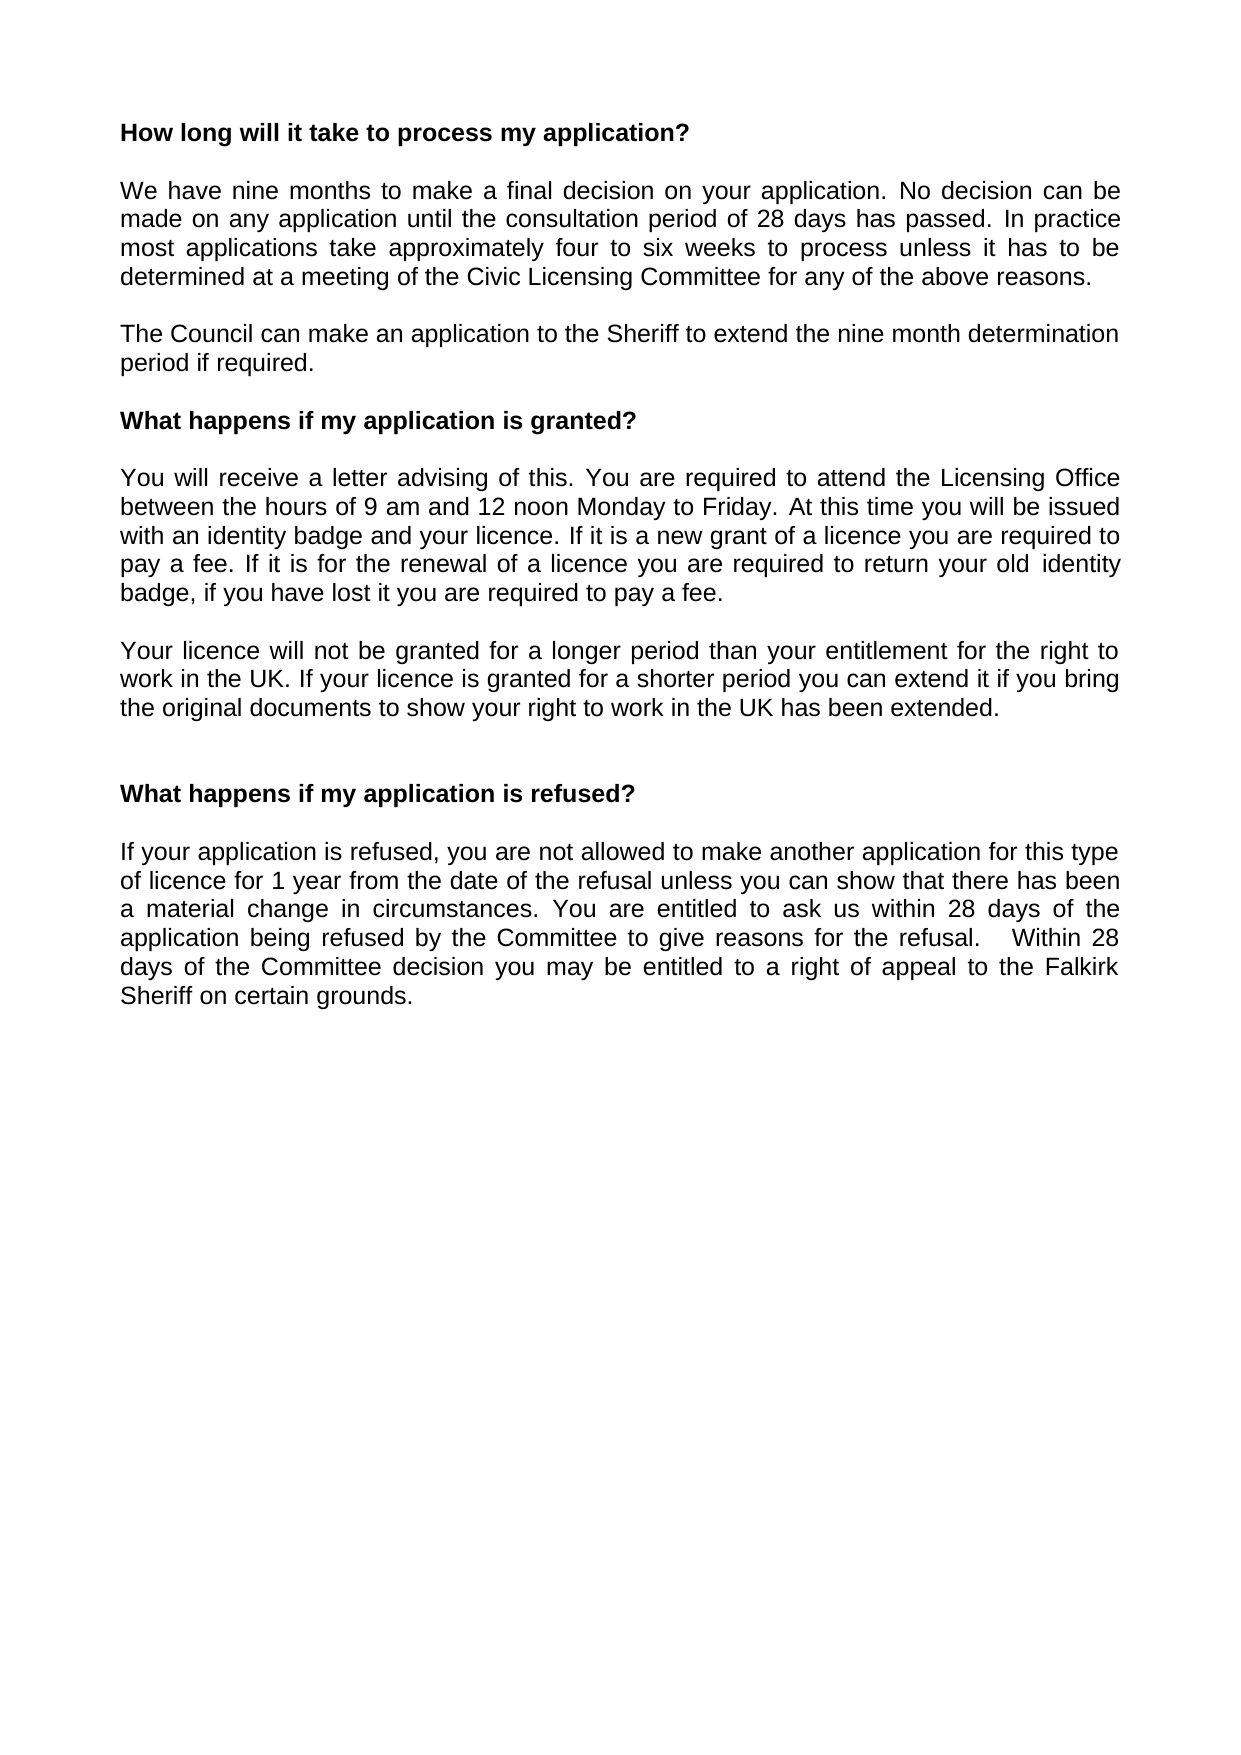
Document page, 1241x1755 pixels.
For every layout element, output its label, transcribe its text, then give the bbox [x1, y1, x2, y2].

text The Council can make an application to the Sheriff to extend the nine month determination period if required. [120, 319, 1121, 377]
subtitle What happens if my application is granted? [120, 406, 1132, 434]
text We have nine months to make a final decision on your application. No decision can be made on any application until the consultation period of 28 days has passed. In practice most applications take approximately four to six weeks to process unless it has to be determined at a meeting of the Civic Licensing Committee for any of the above reasons. [120, 176, 1121, 291]
text You will receive a letter advising of this. You are required to attend the Licensing Office between the hours of 9 am and 12 noon Monday to Friday. At this time you will be issued with an identity badge and your licence. If it is a new grant of a licence you are required to pay a fee. If it is for the renewal of a licence you are required to return your old identity badge, if you have lost it you are required to pay a fee. [120, 463, 1121, 607]
text If your application is refused, you are not allowed to make another application for this type of licence for 1 year from the date of the refusal unless you can show that there has been a material change in circumstances. You are entitled to ask us within 28 days of the application being refused by the Committee to give reasons for the refusal. Within 28 days of the Committee decision you may be entitled to a right of appeal to the Falkirk Sheriff on certain grounds. [120, 837, 1121, 1009]
text Your licence will not be granted for a longer period than your entitlement for the right to work in the UK. If your licence is granted for a shorter period you can extend it if you bring the original documents to show your right to work in the UK has been extended. [120, 636, 1121, 722]
subtitle How long will it take to process my application? [120, 118, 1132, 147]
subtitle What happens if my application is refused? [120, 779, 1132, 808]
